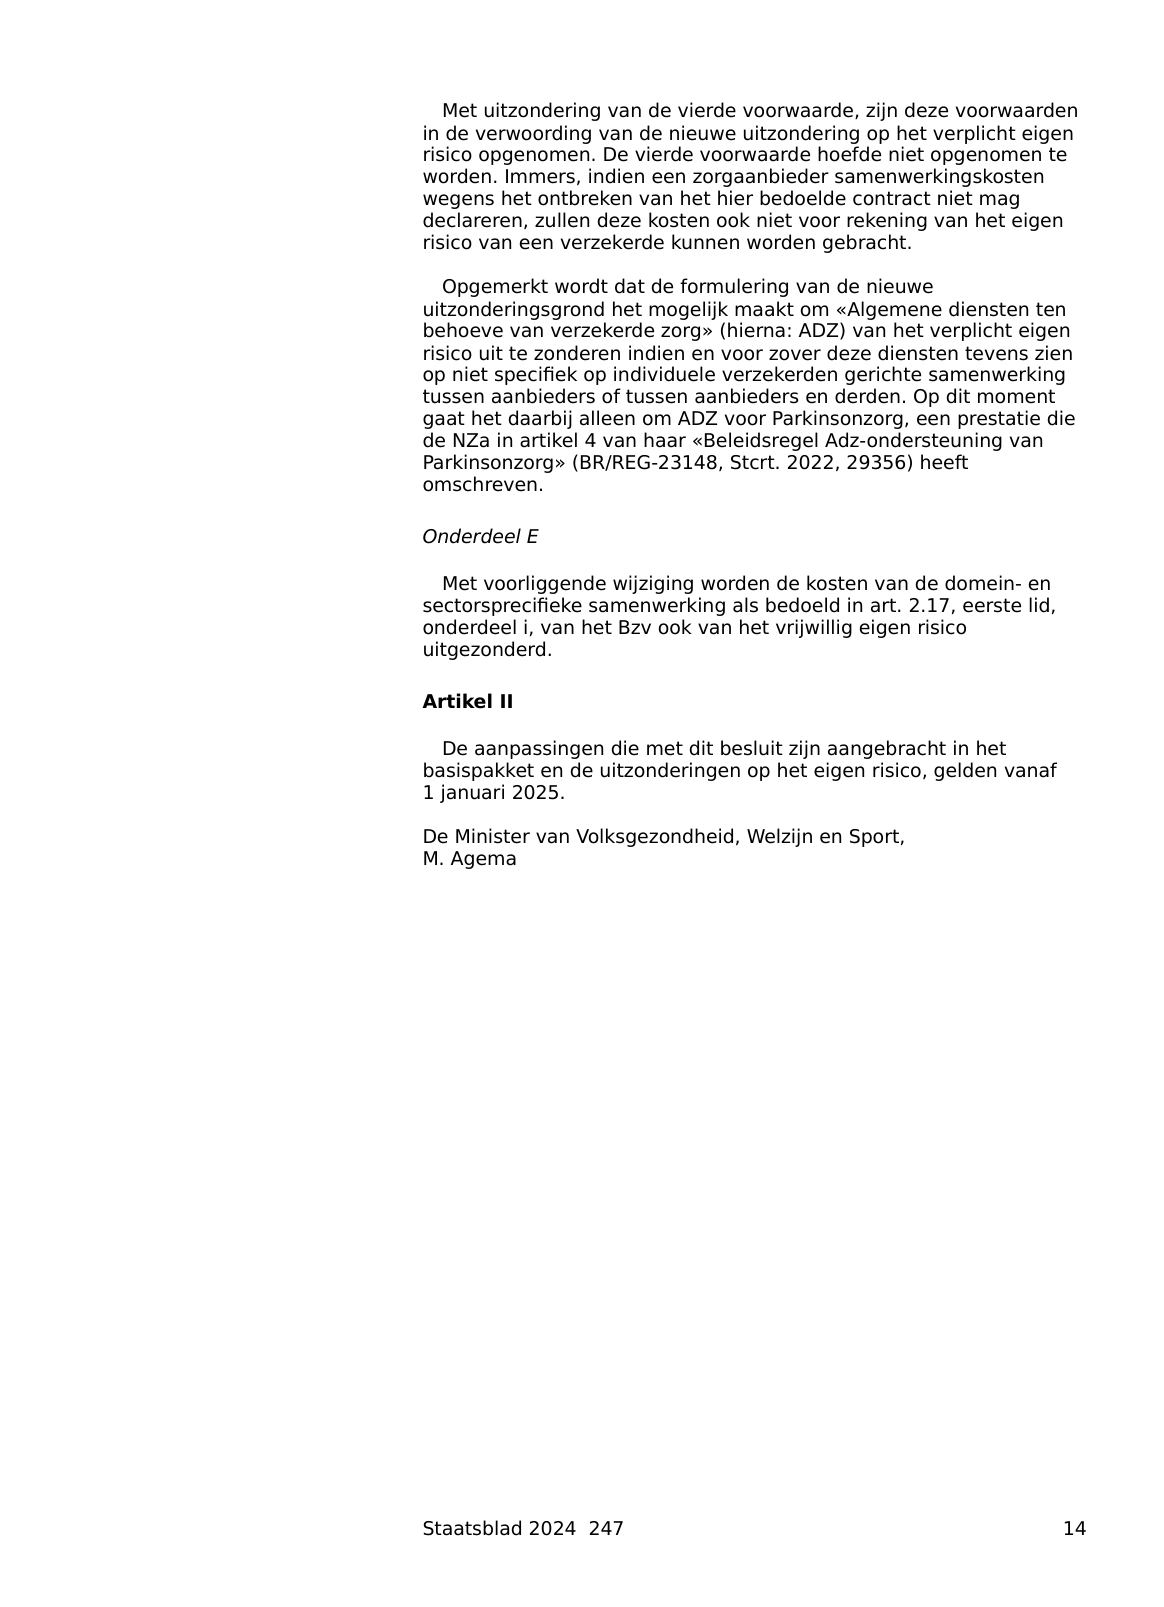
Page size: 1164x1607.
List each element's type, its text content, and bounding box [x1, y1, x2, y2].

text Opgemerkt wordt dat de formulering van de nieuwe uitzonderingsgrond het mogelijk maakt om «Algemene diensten ten behoeve van verzekerde zorg» (hierna: ADZ) van het verplicht eigen risico uit te zonderen indien en voor zover deze diensten tevens zien op niet specifiek op individuele verzekerden gerichte samenwerking tussen aanbieders of tussen aanbieders en derden. Op dit moment gaat het daarbij alleen om ADZ voor Parkinsonzorg, een prestatie die de NZa in artikel 4 van haar «Beleidsregel Adz-ondersteuning van Parkinsonzorg» (BR/REG-23148, Stcrt. 2022, 29356) heeft omschreven. [422, 276, 1087, 496]
text Met voorliggende wijziging worden de kosten van de domein- en sectorsprecifieke samenwerking als bedoeld in art. 2.17, eerste lid, onderdeel i, van het Bzv ook van het vrijwillig eigen risico uitgezonderd. [422, 573, 1087, 661]
text De aanpassingen die met dit besluit zijn aangebracht in het basispakket en de uitzonderingen op het eigen risico, gelden vanaf 1 januari 2025. [422, 738, 1087, 804]
text De Minister van Volksgezondheid, Welzijn en Sport, M. Agema [422, 826, 1087, 870]
subtitle Onderdeel E [422, 526, 1087, 548]
subtitle Artikel II [422, 691, 1087, 713]
text Met uitzondering van de vierde voorwaarde, zijn deze voorwaarden in de verwoording van de nieuwe uitzondering op het verplicht eigen risico opgenomen. De vierde voorwaarde hoefde niet opgenomen te worden. Immers, indien een zorgaanbieder samenwerkingskosten wegens het ontbreken van het hier bedoelde contract niet mag declareren, zullen deze kosten ook niet voor rekening van het eigen risico van een verzekerde kunnen worden gebracht. [422, 100, 1087, 254]
